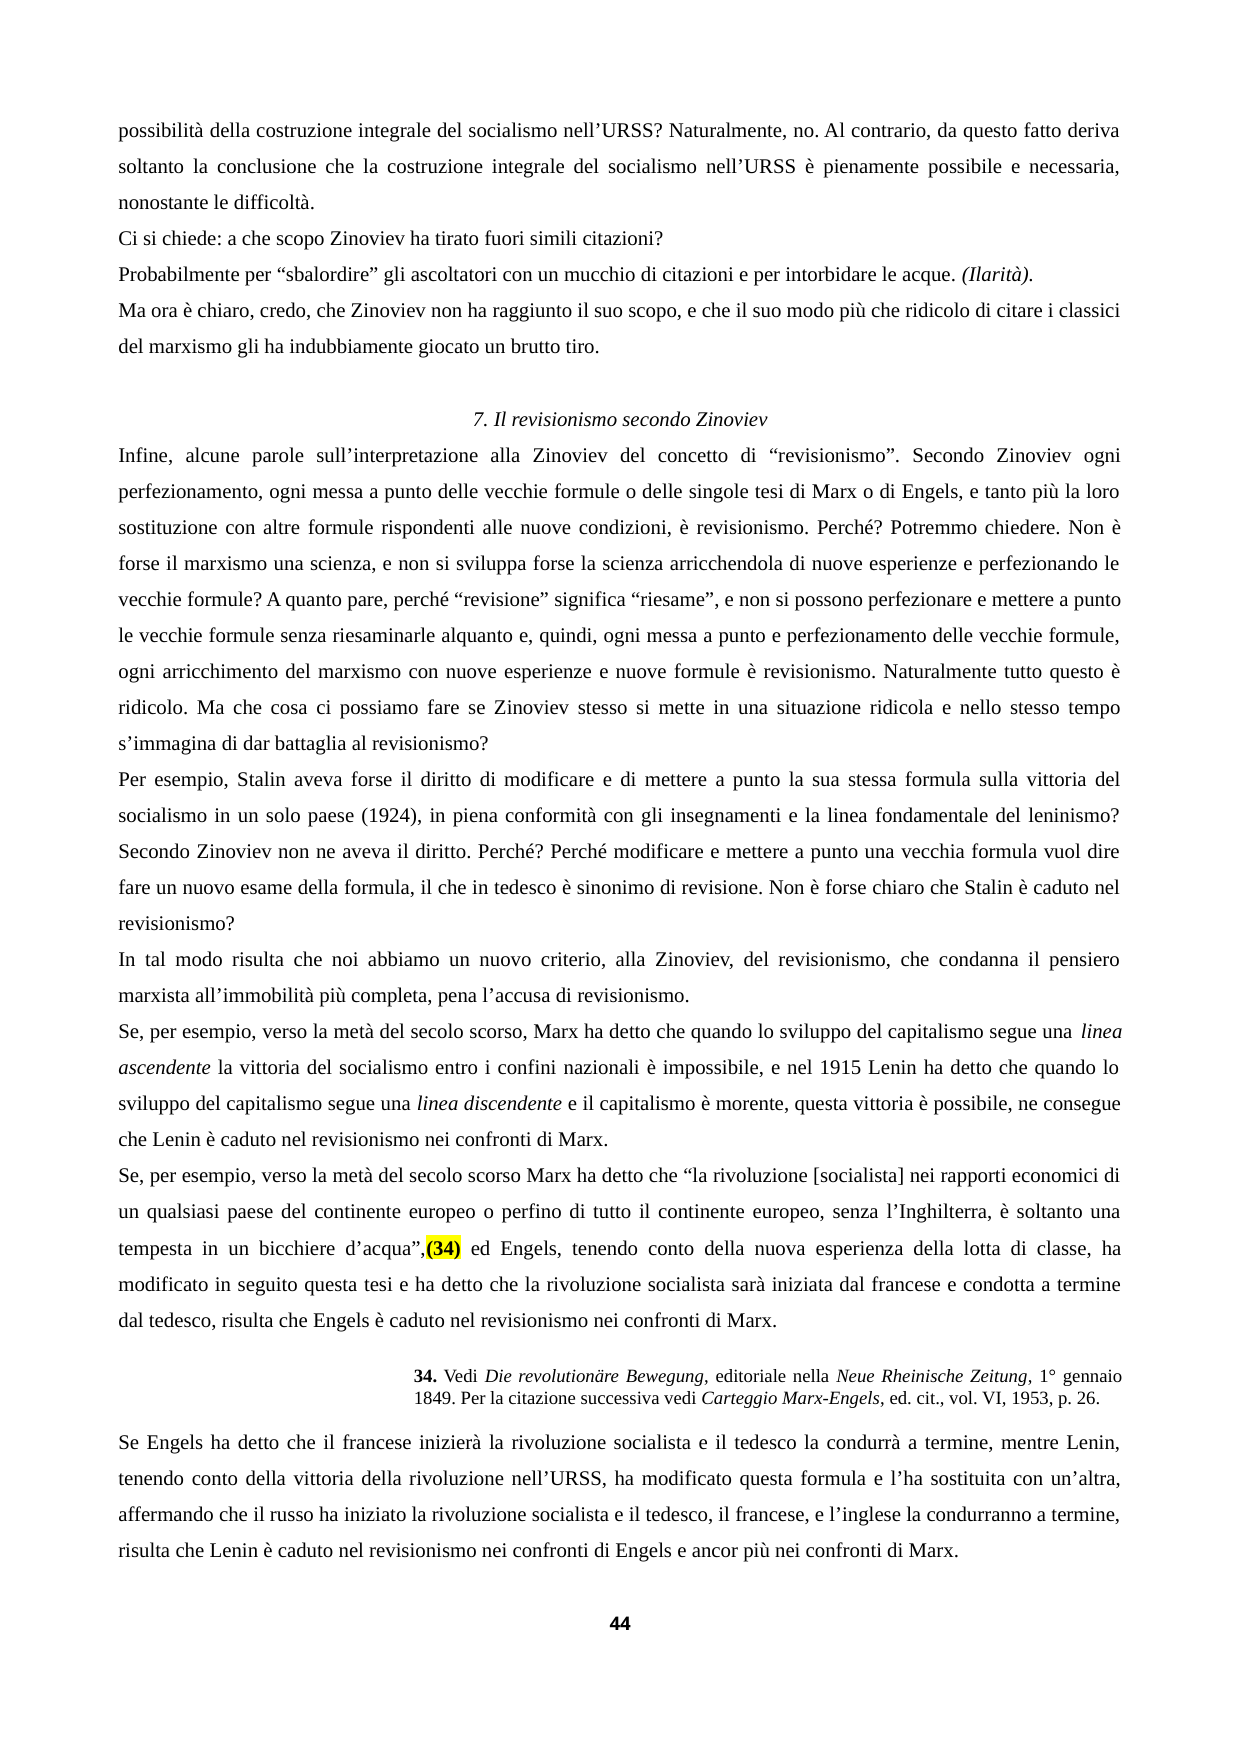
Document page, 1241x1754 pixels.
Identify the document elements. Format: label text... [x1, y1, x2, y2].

text Probabilmente per “sbalordire” gli ascoltatori con un mucchio di citazioni e per intorbidare le acque. (Ilarità). [118, 262, 1122, 286]
text Se Engels ha detto che il francese inizierà la rivoluzione socialista e il tedesco la condurrà a termine, mentre Lenin, tenendo conto della vittoria della rivoluzione nell’URSS, ha modificato questa formula e l’ha sostituita con un’altra, affermando che il russo ha iniziato la rivoluzione socialista e il tedesco, il francese, e l’inglese la condurranno a termine, risulta che Lenin è caduto nel revisionismo nei confronti di Engels e ancor più nei confronti di Marx. [118, 1430, 1122, 1562]
text 7. Il revisionismo secondo Zinoviev [118, 406, 1122, 431]
text Se, per esempio, verso la metà del secolo scorso Marx ha detto che “la rivoluzione [socialista] nei rapporti economici di un qualsiasi paese del continente europeo o perfino di tutto il continente europeo, senza l’Inghilterra, è soltanto una tempesta in un bicchiere d’acqua”,(34) ed Engels, tenendo conto della nuova esperienza della lotta di classe, ha modificato in seguito questa tesi e ha detto che la rivoluzione socialista sarà iniziata dal francese e condotta a termine dal tedesco, risulta che Engels è caduto nel revisionismo nei confronti di Marx. [118, 1163, 1122, 1332]
text Per esempio, Stalin aveva forse il diritto di modificare e di mettere a punto la sua stessa formula sulla vittoria del socialismo in un solo paese (1924), in piena conformità con gli insegnamenti e la linea fondamentale del leninismo? Secondo Zinoviev non ne aveva il diritto. Perché? Perché modificare e mettere a punto una vecchia formula vuol dire fare un nuovo esame della formula, il che in tedesco è sinonimo di revisione. Non è forse chiaro che Stalin è caduto nel revisionismo? [118, 767, 1122, 935]
text Infine, alcune parole sull’interpretazione alla Zinoviev del concetto di “revisionismo”. Secondo Zinoviev ogni perfezionamento, ogni messa a punto delle vecchie formule o delle singole tesi di Marx o di Engels, e tanto più la loro sostituzione con altre formule rispondenti alle nuove condizioni, è revisionismo. Perché? Potremmo chiedere. Non è forse il marxismo una scienza, e non si sviluppa forse la scienza arricchendola di nuove esperienze e perfezionando le vecchie formule? A quanto pare, perché “revisione” significa “riesame”, e non si possono perfezionare e mettere a punto le vecchie formule senza riesaminarle alquanto e, quindi, ogni messa a punto e perfezionamento delle vecchie formule, ogni arricchimento del marxismo con nuove esperienze e nuove formule è revisionismo. Naturalmente tutto questo è ridicolo. Ma che cosa ci possiamo fare se Zinoviev stesso si mette in una situazione ridicola e nello stesso tempo s’immagina di dar battaglia al revisionismo? [118, 442, 1122, 755]
text 34. Vedi Die revolutionäre Bewegung, editoriale nella Neue Rheinische Zeitung, 1° gennaio 1849. Per la citazione successiva vedi Carteggio Marx-Engels, ed. cit., vol. VI, 1953, p. 26. [413, 1365, 1122, 1408]
text possibilità della costruzione integrale del socialismo nell’URSS? Naturalmente, no. Al contrario, da questo fatto deriva soltanto la conclusione che la costruzione integrale del socialismo nell’URSS è pienamente possibile e necessaria, nonostante le difficoltà. [118, 118, 1122, 214]
text Se, per esempio, verso la metà del secolo scorso, Marx ha detto che quando lo sviluppo del capitalismo segue una linea ascendente la vittoria del socialismo entro i confini nazionali è impossibile, e nel 1915 Lenin ha detto che quando lo sviluppo del capitalismo segue una linea discendente e il capitalismo è morente, questa vittoria è possibile, ne consegue che Lenin è caduto nel revisionismo nei confronti di Marx. [118, 1019, 1122, 1151]
text Ci si chiede: a che scopo Zinoviev ha tirato fuori simili citazioni? [118, 226, 1122, 250]
text Ma ora è chiaro, credo, che Zinoviev non ha raggiunto il suo scopo, e che il suo modo più che ridicolo di citare i classici del marxismo gli ha indubbiamente giocato un brutto tiro. [118, 298, 1122, 358]
text In tal modo risulta che noi abbiamo un nuovo criterio, alla Zinoviev, del revisionismo, che condanna il pensiero marxista all’immobilità più completa, pena l’accusa di revisionismo. [118, 947, 1122, 1007]
